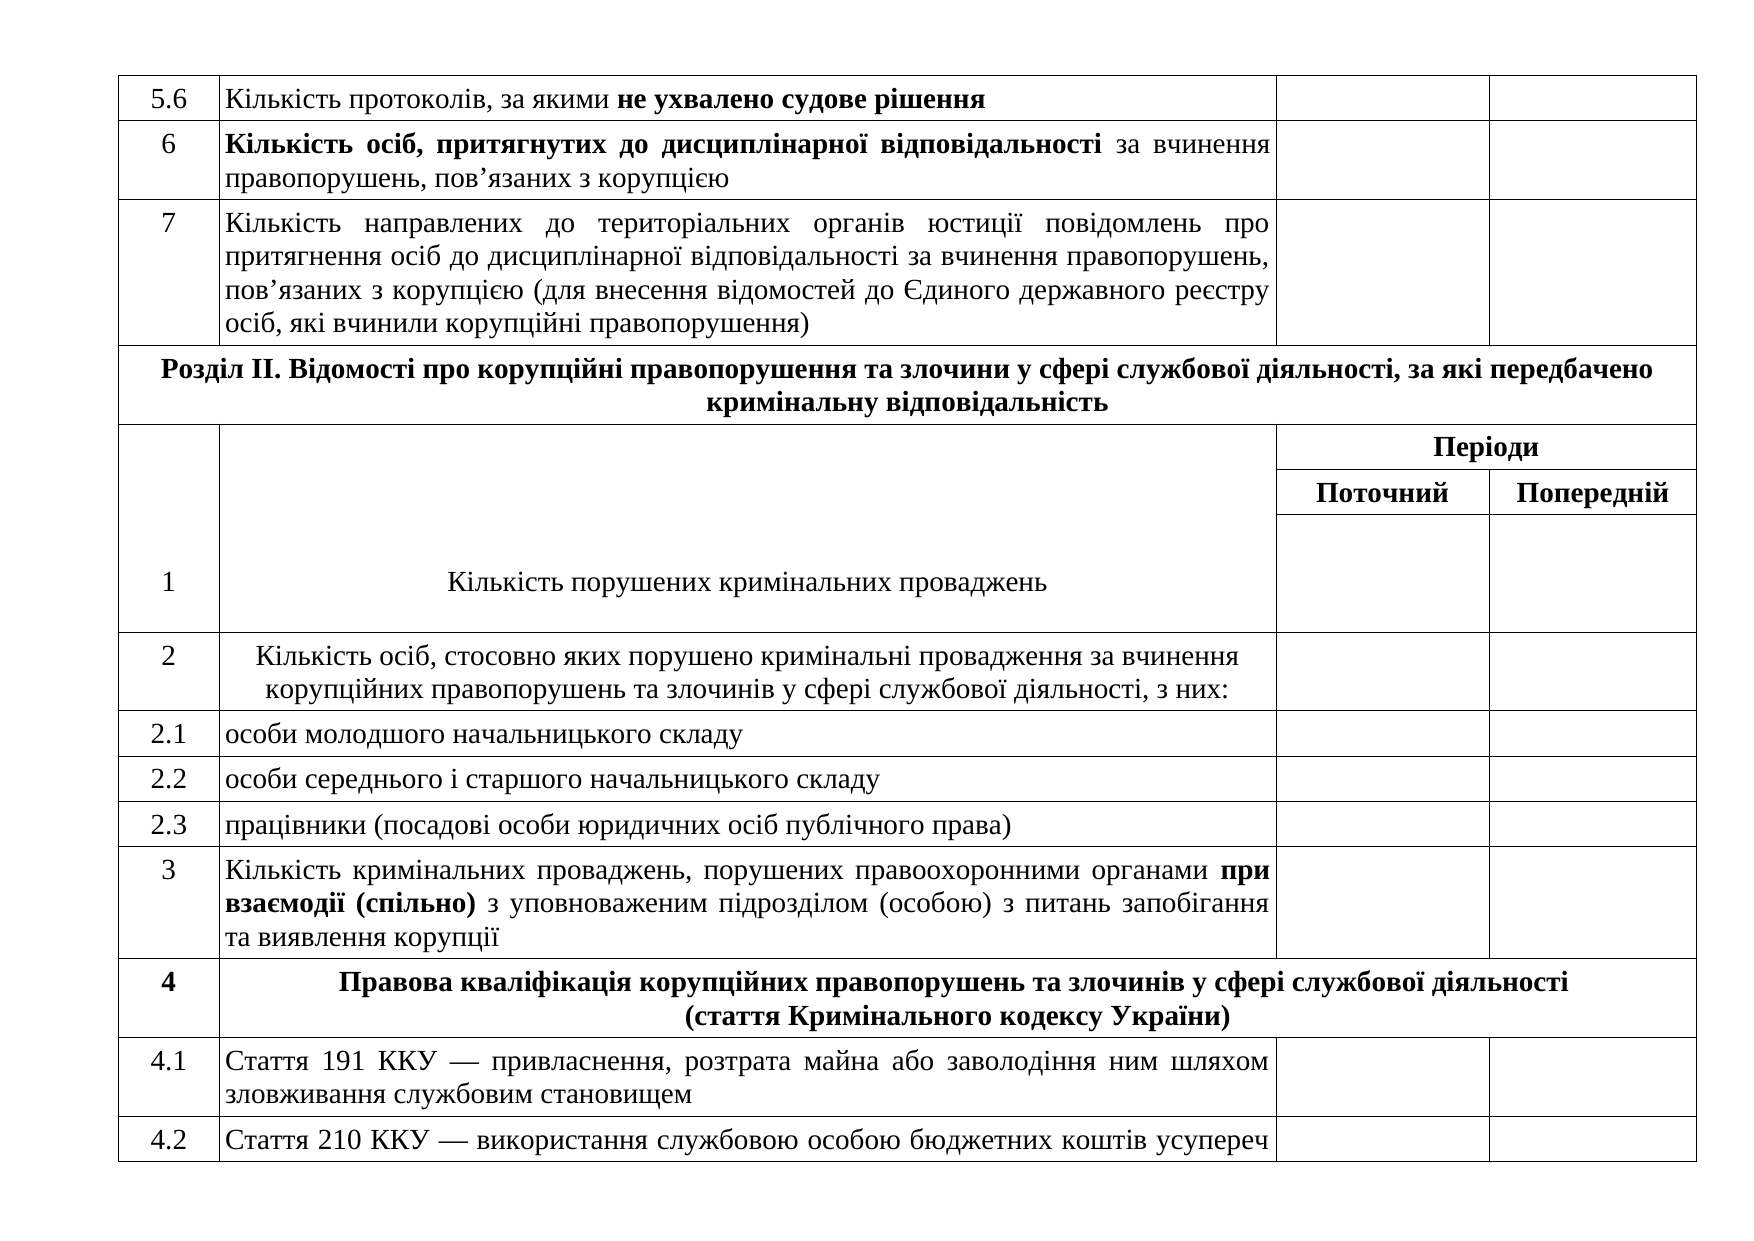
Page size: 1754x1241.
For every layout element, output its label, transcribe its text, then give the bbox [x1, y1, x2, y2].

table_cell [1277, 633, 1489, 710]
table_cell [1277, 1038, 1489, 1116]
table_cell 6 [119, 121, 219, 199]
table_cell [1490, 1117, 1696, 1161]
table_cell 2.2 [119, 757, 219, 801]
table_cell [1490, 76, 1696, 120]
table_cell [1277, 1117, 1489, 1161]
table_cell особи середнього і старшого начальницького складу [220, 757, 1276, 801]
table_cell [1277, 515, 1489, 632]
table_cell 2.1 [119, 711, 219, 756]
table_cell 4.1 [119, 1038, 219, 1116]
table_cell 2 [119, 633, 219, 710]
table_cell 7 [119, 200, 219, 345]
table_cell [1277, 76, 1489, 120]
table_cell [1490, 802, 1696, 846]
table_cell Кількість осіб, притягнутих до дисциплінарної відповідальності за вчинення правопорушень, пов’язаних з корупцією [220, 121, 1276, 199]
table_cell [1490, 847, 1696, 958]
table_cell [1277, 802, 1489, 846]
table_cell Кількість направлених до територіальних органів юстиції повідомлень про притягнення осіб до дисциплінарної відповідальності за вчинення правопорушень, пов’язаних з корупцією (для внесення відомостей до Єдиного державного реєстру осіб, які вчинили корупційні правопорушення) [220, 200, 1276, 345]
table_cell Попередній [1490, 470, 1696, 514]
table_cell [1490, 633, 1696, 710]
table_cell Кількість кримінальних проваджень, порушених правоохоронними органами при взаємодії (спільно) з уповноваженим підрозділом (особою) з питань запобігання та виявлення корупції [220, 847, 1276, 958]
table_cell [1490, 200, 1696, 345]
table_cell [1277, 711, 1489, 756]
table_cell [1490, 1038, 1696, 1116]
table_cell 4 [119, 959, 219, 1037]
table_cell 5.6 [119, 76, 219, 120]
table_cell [1490, 711, 1696, 756]
table_cell [1490, 757, 1696, 801]
table_cell Правова кваліфікація корупційних правопорушень та злочинів у сфері службової діяльності (стаття Кримінального кодексу України) [220, 959, 1696, 1037]
table_cell Стаття 210 ККУ — використання службовою особою бюджетних коштів усупереч [220, 1117, 1276, 1161]
table_cell Кількість осіб, стосовно яких порушено кримінальні провадження за вчинення корупційних правопорушень та злочинів у сфері службової діяльності, з них: [220, 633, 1276, 710]
table_cell Кількість порушених кримінальних проваджень [220, 425, 1276, 632]
table_cell [1277, 200, 1489, 345]
table_cell [1490, 515, 1696, 632]
table_cell Періоди [1277, 425, 1696, 469]
table_cell Поточний [1277, 470, 1489, 514]
table_cell [1277, 847, 1489, 958]
table_cell [1277, 121, 1489, 199]
table_cell [1490, 121, 1696, 199]
table_cell особи молодшого начальницького складу [220, 711, 1276, 756]
table_cell 3 [119, 847, 219, 958]
table_cell 4.2 [119, 1117, 219, 1161]
table_cell Розділ II. Відомості про корупційні правопорушення та злочини у сфері службової діяльності, за які передбачено кримінальну відповідальність [119, 346, 1696, 423]
table_cell [1277, 757, 1489, 801]
table_cell Стаття 191 ККУ — привласнення, розтрата майна або заволодіння ним шляхом зловживання службовим становищем [220, 1038, 1276, 1116]
table_cell 2.3 [119, 802, 219, 846]
table_cell працівники (посадові особи юридичних осіб публічного права) [220, 802, 1276, 846]
table_cell Кількість протоколів, за якими не ухвалено судове рішення [220, 76, 1276, 120]
table_cell 1 [119, 425, 219, 632]
